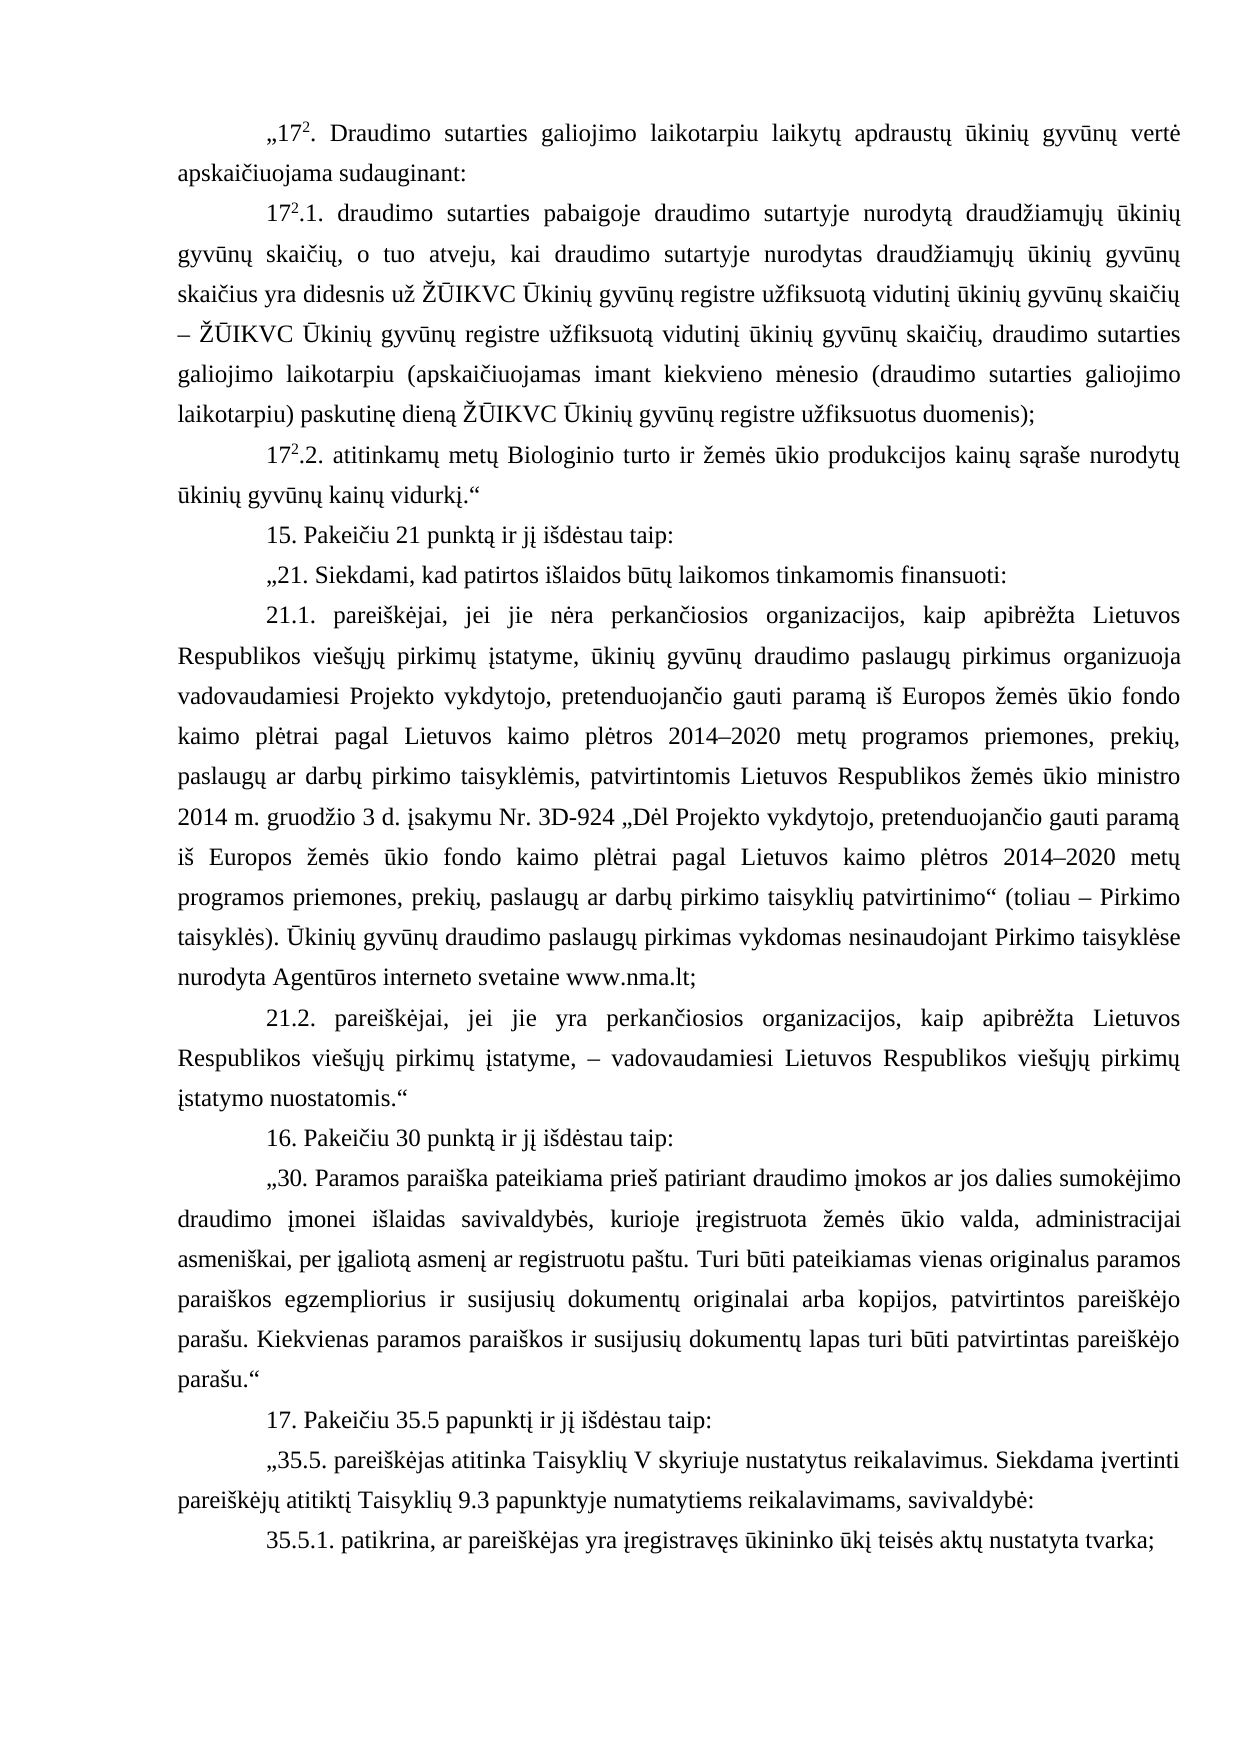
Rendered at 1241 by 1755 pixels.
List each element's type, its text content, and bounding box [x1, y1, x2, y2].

text 16. Pakeičiu 30 punktą ir jį išdėstau taip: [177, 1123, 1181, 1152]
text 172.1. draudimo sutarties pabaigoje draudimo sutartyje nurodytą draudžiamųjų ūkinių gyvūnų skaičių, o tuo atveju, kai draudimo sutartyje nurodytas draudžiamųjų ūkinių gyvūnų skaičius yra didesnis už ŽŪIKVC Ūkinių gyvūnų registre užfiksuotą vidutinį ūkinių gyvūnų skaičių – ŽŪIKVC Ūkinių gyvūnų registre užfiksuotą vidutinį ūkinių gyvūnų skaičių, draudimo sutarties galiojimo laikotarpiu (apskaičiuojamas imant kiekvieno mėnesio (draudimo sutarties galiojimo laikotarpiu) paskutinę dieną ŽŪIKVC Ūkinių gyvūnų registre užfiksuotus duomenis); [177, 198, 1181, 428]
text „35.5. pareiškėjas atitinka Taisyklių V skyriuje nustatytus reikalavimus. Siekdama įvertinti pareiškėjų atitiktį Taisyklių 9.3 papunktyje numatytiems reikalavimams, savivaldybė: [177, 1445, 1181, 1514]
text 172.2. atitinkamų metų Biologinio turto ir žemės ūkio produkcijos kainų sąraše nurodytų ūkinių gyvūnų kainų vidurkį.“ [177, 440, 1181, 509]
text „21. Siekdami, kad patirtos išlaidos būtų laikomos tinkamomis finansuoti: [177, 560, 1181, 589]
text „30. Paramos paraiška pateikiama prieš patiriant draudimo įmokos ar jos dalies sumokėjimo draudimo įmonei išlaidas savivaldybės, kurioje įregistruota žemės ūkio valda, administracijai asmeniškai, per įgaliotą asmenį ar registruotu paštu. Turi būti pateikiamas vienas originalus paramos paraiškos egzempliorius ir susijusių dokumentų originalai arba kopijos, patvirtintos pareiškėjo parašu. Kiekvienas paramos paraiškos ir susijusių dokumentų lapas turi būti patvirtintas pareiškėjo parašu.“ [177, 1163, 1181, 1393]
text 17. Pakeičiu 35.5 papunktį ir jį išdėstau taip: [177, 1405, 1181, 1433]
text 21.2. pareiškėjai, jei jie yra perkančiosios organizacijos, kaip apibrėžta Lietuvos Respublikos viešųjų pirkimų įstatyme, – vadovaudamiesi Lietuvos Respublikos viešųjų pirkimų įstatymo nuostatomis.“ [177, 1003, 1181, 1112]
text „172. Draudimo sutarties galiojimo laikotarpiu laikytų apdraustų ūkinių gyvūnų vertė apskaičiuojama sudauginant: [177, 118, 1181, 187]
text 15. Pakeičiu 21 punktą ir jį išdėstau taip: [177, 520, 1181, 549]
text 35.5.1. patikrina, ar pareiškėjas yra įregistravęs ūkininko ūkį teisės aktų nustatyta tvarka; [177, 1525, 1181, 1554]
text 21.1. pareiškėjai, jei jie nėra perkančiosios organizacijos, kaip apibrėžta Lietuvos Respublikos viešųjų pirkimų įstatyme, ūkinių gyvūnų draudimo paslaugų pirkimus organizuoja vadovaudamiesi Projekto vykdytojo, pretenduojančio gauti paramą iš Europos žemės ūkio fondo kaimo plėtrai pagal Lietuvos kaimo plėtros 2014–2020 metų programos priemones, prekių, paslaugų ar darbų pirkimo taisyklėmis, patvirtintomis Lietuvos Respublikos žemės ūkio ministro 2014 m. gruodžio 3 d. įsakymu Nr. 3D-924 „Dėl Projekto vykdytojo, pretenduojančio gauti paramą iš Europos žemės ūkio fondo kaimo plėtrai pagal Lietuvos kaimo plėtros 2014–2020 metų programos priemones, prekių, paslaugų ar darbų pirkimo taisyklių patvirtinimo“ (toliau – Pirkimo taisyklės). Ūkinių gyvūnų draudimo paslaugų pirkimas vykdomas nesinaudojant Pirkimo taisyklėse nurodyta Agentūros interneto svetaine www.nma.lt; [177, 601, 1181, 991]
